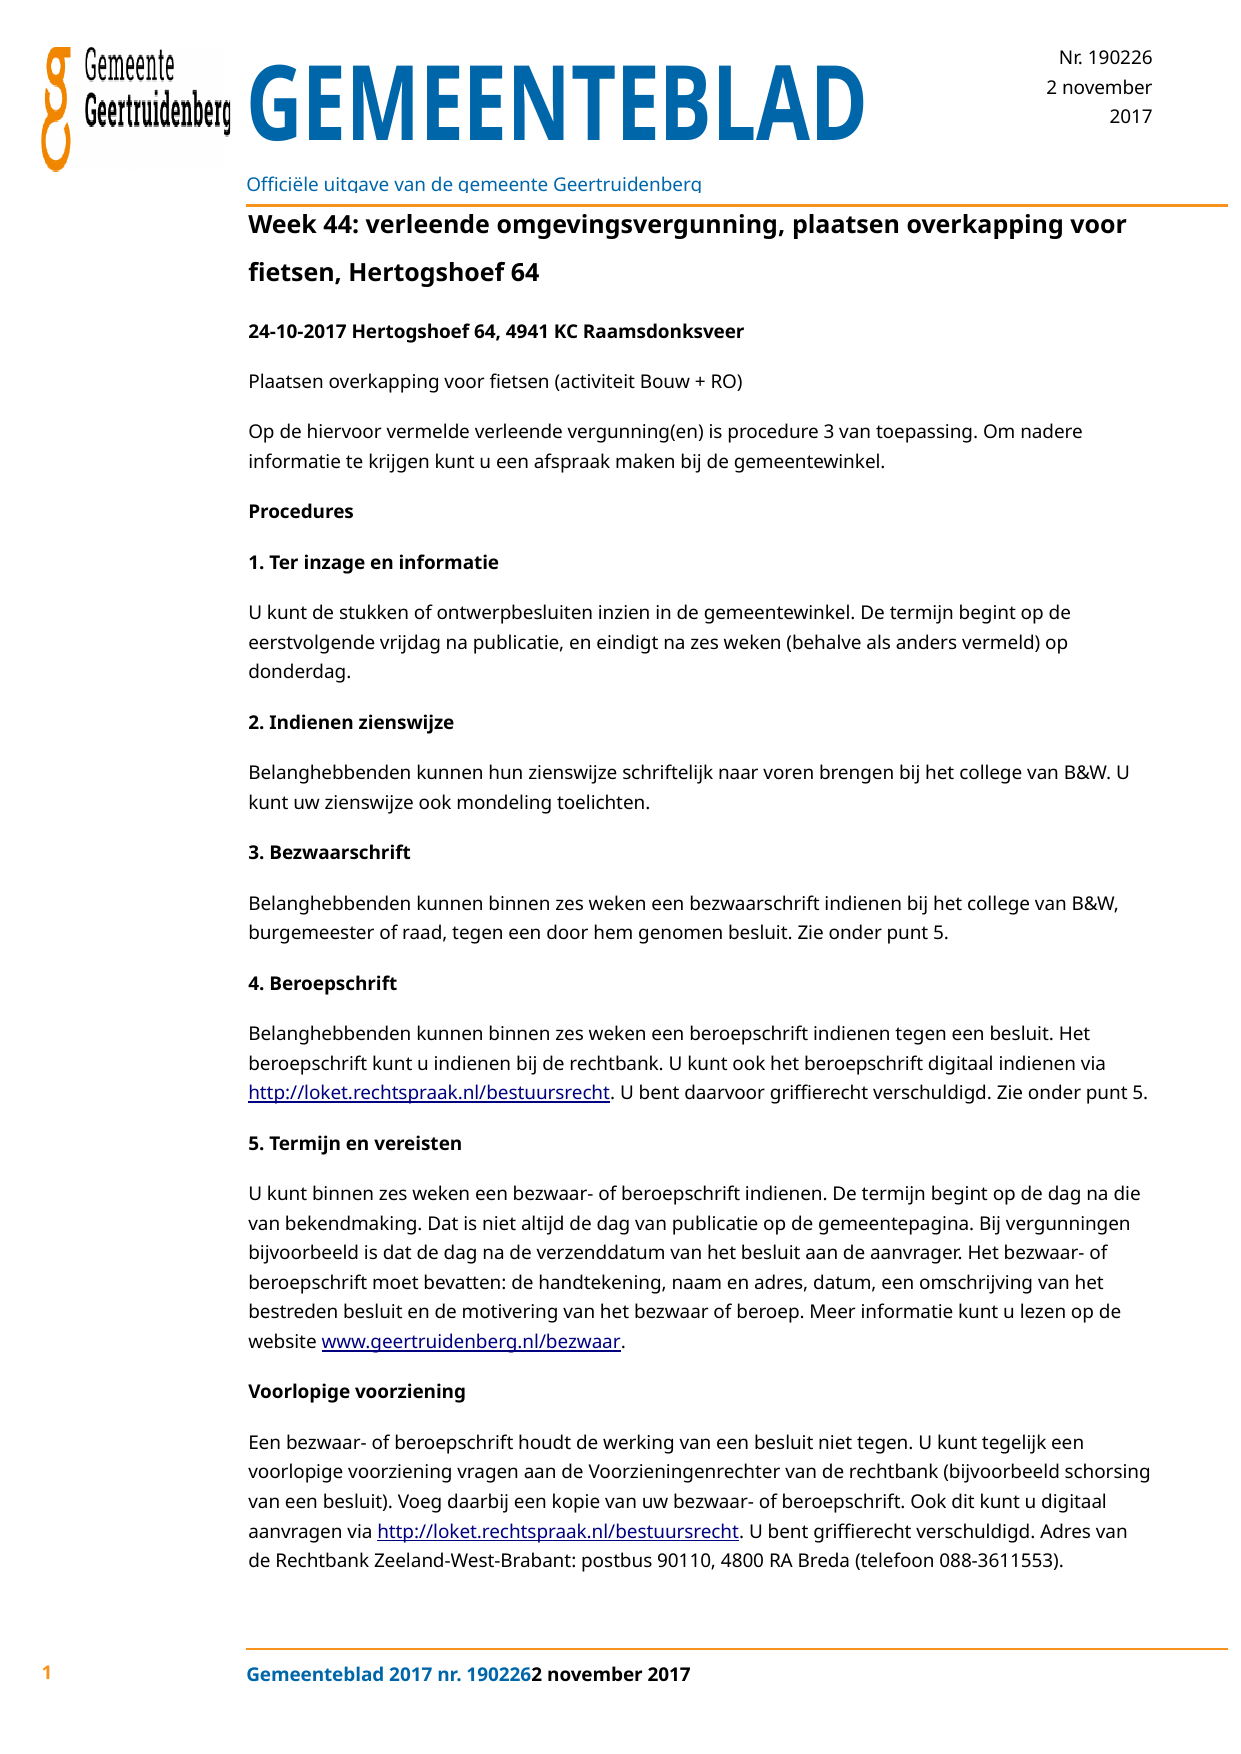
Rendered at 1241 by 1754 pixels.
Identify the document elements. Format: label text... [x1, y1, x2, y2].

text Een bezwaar- of beroepschrift houdt de werking van een besluit niet tegen. U kunt tegelijk een voorlopige voorziening vragen aan de Voorzieningenrechter van de rechtbank (bijvoorbeeld schorsing van een besluit). Voeg daarbij een kopie van uw bezwaar- of beroepschrift. Ook dit kunt u digitaal aanvragen via http://loket.rechtspraak.nl/bestuursrecht. U bent griffierecht verschuldigd. Adres van de Rechtbank Zeeland-West-Brabant: postbus 90110, 4800 RA Breda (telefoon 088-3611553). [248, 1429, 1152, 1573]
text 2. Indienen zienswijze [248, 709, 1152, 735]
text Week 44: verleende omgevingsvergunning, plaatsen overkapping voor fietsen, Hertogshoef 64 [248, 207, 1152, 288]
text U kunt binnen zes weken een bezwaar- of beroepschrift indienen. De termijn begint op de dag na die van bekendmaking. Dat is niet altijd de dag van publicatie op de gemeentepagina. Bij vergunningen bijvoorbeeld is dat de dag na de verzenddatum van het besluit aan de aanvrager. Het bezwaar- of beroepschrift moet bevatten: de handtekening, naam en adres, datum, een omschrijving van het bestreden besluit en de motivering van het bezwaar of beroep. Meer informatie kunt u lezen op de website www.geertruidenberg.nl/bezwaar. [248, 1180, 1152, 1354]
text Voorlopige voorziening [248, 1379, 1152, 1404]
text 1. Ter inzage en informatie [248, 549, 1152, 575]
text U kunt de stukken of ontwerpbesluiten inzien in de gemeentewinkel. De termijn begint op de eerstvolgende vrijdag na publicatie, en eindigt na zes weken (behalve als anders vermeld) op donderdag. [248, 599, 1152, 684]
text Belanghebbenden kunnen binnen zes weken een bezwaarschrift indienen bij het college van B&W, burgemeester of raad, tegen een door hem genomen besluit. Zie onder punt 5. [248, 890, 1152, 945]
text Belanghebbenden kunnen hun zienswijze schriftelijk naar voren brengen bij het college van B&W. U kunt uw zienswijze ook mondeling toelichten. [248, 759, 1152, 815]
text 24-10-2017 Hertogshoef 64, 4941 KC Raamsdonksveer [248, 318, 1152, 344]
text 5. Termijn en vereisten [248, 1130, 1152, 1156]
text Plaatsen overkapping voor fietsen (activiteit Bouw + RO) [248, 368, 1152, 394]
picture [41, 47, 231, 172]
text Belanghebbenden kunnen binnen zes weken een beroepschrift indienen tegen een besluit. Het beroepschrift kunt u indienen bij de rechtbank. U kunt ook het beroepschrift digitaal indienen via http://loket.rechtspraak.nl/bestuursrecht. U bent daarvoor griffierecht verschuldigd. Zie onder punt 5. [248, 1020, 1152, 1105]
text 3. Bezwaarschrift [248, 839, 1152, 865]
text Procedures [248, 499, 1152, 524]
text Op de hiervoor vermelde verleende vergunning(en) is procedure 3 van toepassing. Om nadere informatie te krijgen kunt u een afspraak maken bij de gemeentewinkel. [248, 419, 1152, 474]
text 4. Beroepschrift [248, 970, 1152, 996]
